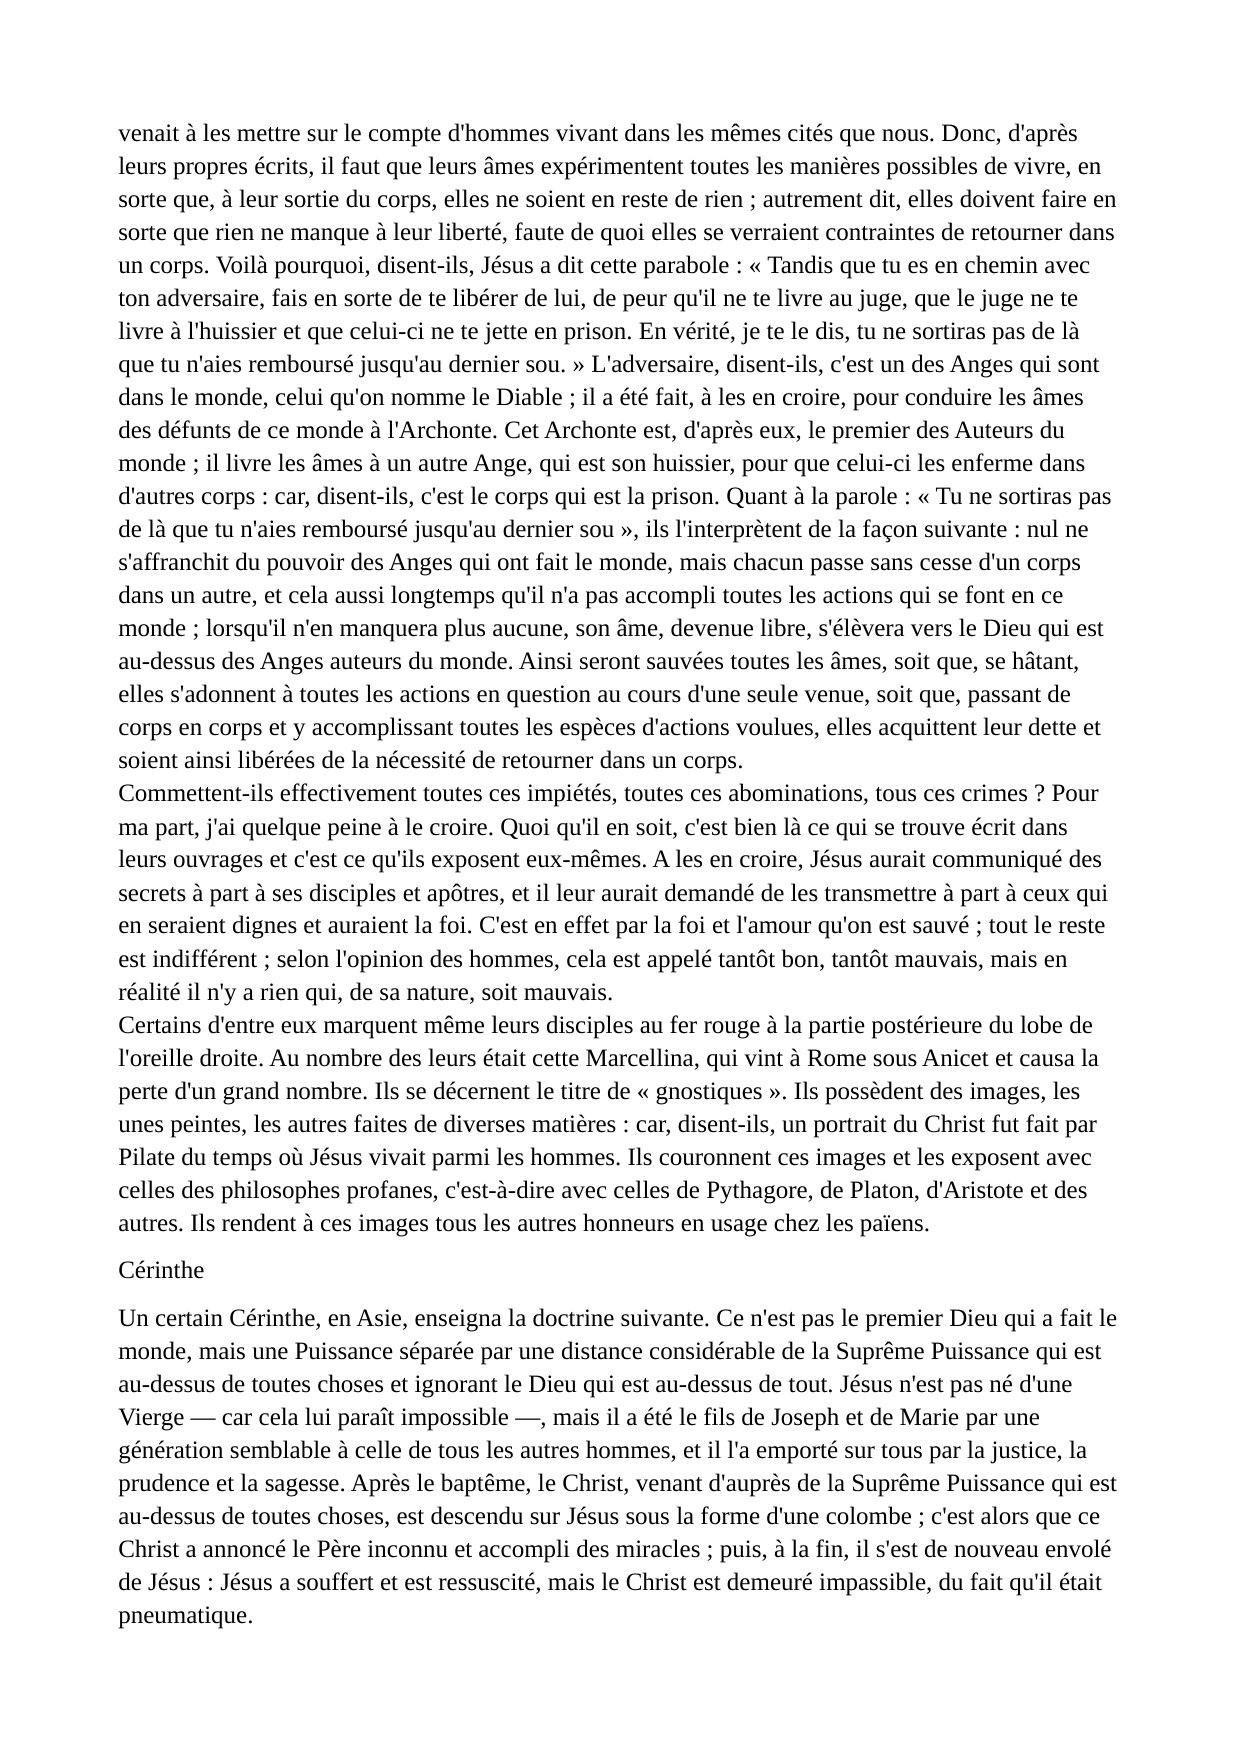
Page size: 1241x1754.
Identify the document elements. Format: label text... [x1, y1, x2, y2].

text Un certain Cérinthe, en Asie, enseigna la doctrine suivante. Ce n'est pas le premier Dieu qui a fait le monde, mais une Puissance séparée par une distance considérable de la Suprême Puissance qui est au-dessus de toutes choses et ignorant le Dieu qui est au-dessus de tout. Jésus n'est pas né d'une Vierge — car cela lui paraît impossible —, mais il a été le fils de Joseph et de Marie par une génération semblable à celle de tous les autres hommes, et il l'a emporté sur tous par la justice, la prudence et la sagesse. Après le baptême, le Christ, venant d'auprès de la Suprême Puissance qui est au-dessus de toutes choses, est descendu sur Jésus sous la forme d'une colombe ; c'est alors que ce Christ a annoncé le Père inconnu et accompli des miracles ; puis, à la fin, il s'est de nouveau envolé de Jésus : Jésus a souffert et est ressuscité, mais le Christ est demeuré impassible, du fait qu'il était pneumatique. [118, 1303, 1122, 1629]
text venait à les mettre sur le compte d'hommes vivant dans les mêmes cités que nous. Donc, d'après leurs propres écrits, il faut que leurs âmes expérimentent toutes les manières possibles de vivre, en sorte que, à leur sortie du corps, elles ne soient en reste de rien ; autrement dit, elles doivent faire en sorte que rien ne manque à leur liberté, faute de quoi elles se verraient contraintes de retourner dans un corps. Voilà pourquoi, disent-ils, Jésus a dit cette parabole : « Tandis que tu es en chemin avec ton adversaire, fais en sorte de te libérer de lui, de peur qu'il ne te livre au juge, que le juge ne te livre à l'huissier et que celui-ci ne te jette en prison. En vérité, je te le dis, tu ne sortiras pas de là que tu n'aies remboursé jusqu'au dernier sou. » L'adversaire, disent-ils, c'est un des Anges qui sont dans le monde, celui qu'on nomme le Diable ; il a été fait, à les en croire, pour conduire les âmes des défunts de ce monde à l'Archonte. Cet Archonte est, d'après eux, le premier des Auteurs du monde ; il livre les âmes à un autre Ange, qui est son huissier, pour que celui-ci les enferme dans d'autres corps : car, disent-ils, c'est le corps qui est la prison. Quant à la parole : « Tu ne sortiras pas de là que tu n'aies remboursé jusqu'au dernier sou », ils l'interprètent de la façon suivante : nul ne s'affranchit du pouvoir des Anges qui ont fait le monde, mais chacun passe sans cesse d'un corps dans un autre, et cela aussi longtemps qu'il n'a pas accompli toutes les actions qui se font en ce monde ; lorsqu'il n'en manquera plus aucune, son âme, devenue libre, s'élèvera vers le Dieu qui est au-dessus des Anges auteurs du monde. Ainsi seront sauvées toutes les âmes, soit que, se hâtant, elles s'adonnent à toutes les actions en question au cours d'une seule venue, soit que, passant de corps en corps et y accomplissant toutes les espèces d'actions voulues, elles acquittent leur dette et soient ainsi libérées de la nécessité de retourner dans un corps. Commettent-ils effectivement toutes ces impiétés, toutes ces abominations, tous ces crimes ? Pour ma part, j'ai quelque peine à le croire. Quoi qu'il en soit, c'est bien là ce qui se trouve écrit dans leurs ouvrages et c'est ce qu'ils exposent eux-mêmes. A les en croire, Jésus aurait communiqué des secrets à part à ses disciples et apôtres, et il leur aurait demandé de les transmettre à part à ceux qui en seraient dignes et auraient la foi. C'est en effet par la foi et l'amour qu'on est sauvé ; tout le reste est indifférent ; selon l'opinion des hommes, cela est appelé tantôt bon, tantôt mauvais, mais en réalité il n'y a rien qui, de sa nature, soit mauvais. Certains d'entre eux marquent même leurs disciples au fer rouge à la partie postérieure du lobe de l'oreille droite. Au nombre des leurs était cette Marcellina, qui vint à Rome sous Anicet et causa la perte d'un grand nombre. Ils se décernent le titre de « gnostiques ». Ils possèdent des images, les unes peintes, les autres faites de diverses matières : car, disent-ils, un portrait du Christ fut fait par Pilate du temps où Jésus vivait parmi les hommes. Ils couronnent ces images et les exposent avec celles des philosophes profanes, c'est-à-dire avec celles de Pythagore, de Platon, d'Aristote et des autres. Ils rendent à ces images tous les autres honneurs en usage chez les païens. [118, 118, 1122, 1237]
text Cérinthe [118, 1255, 1122, 1284]
